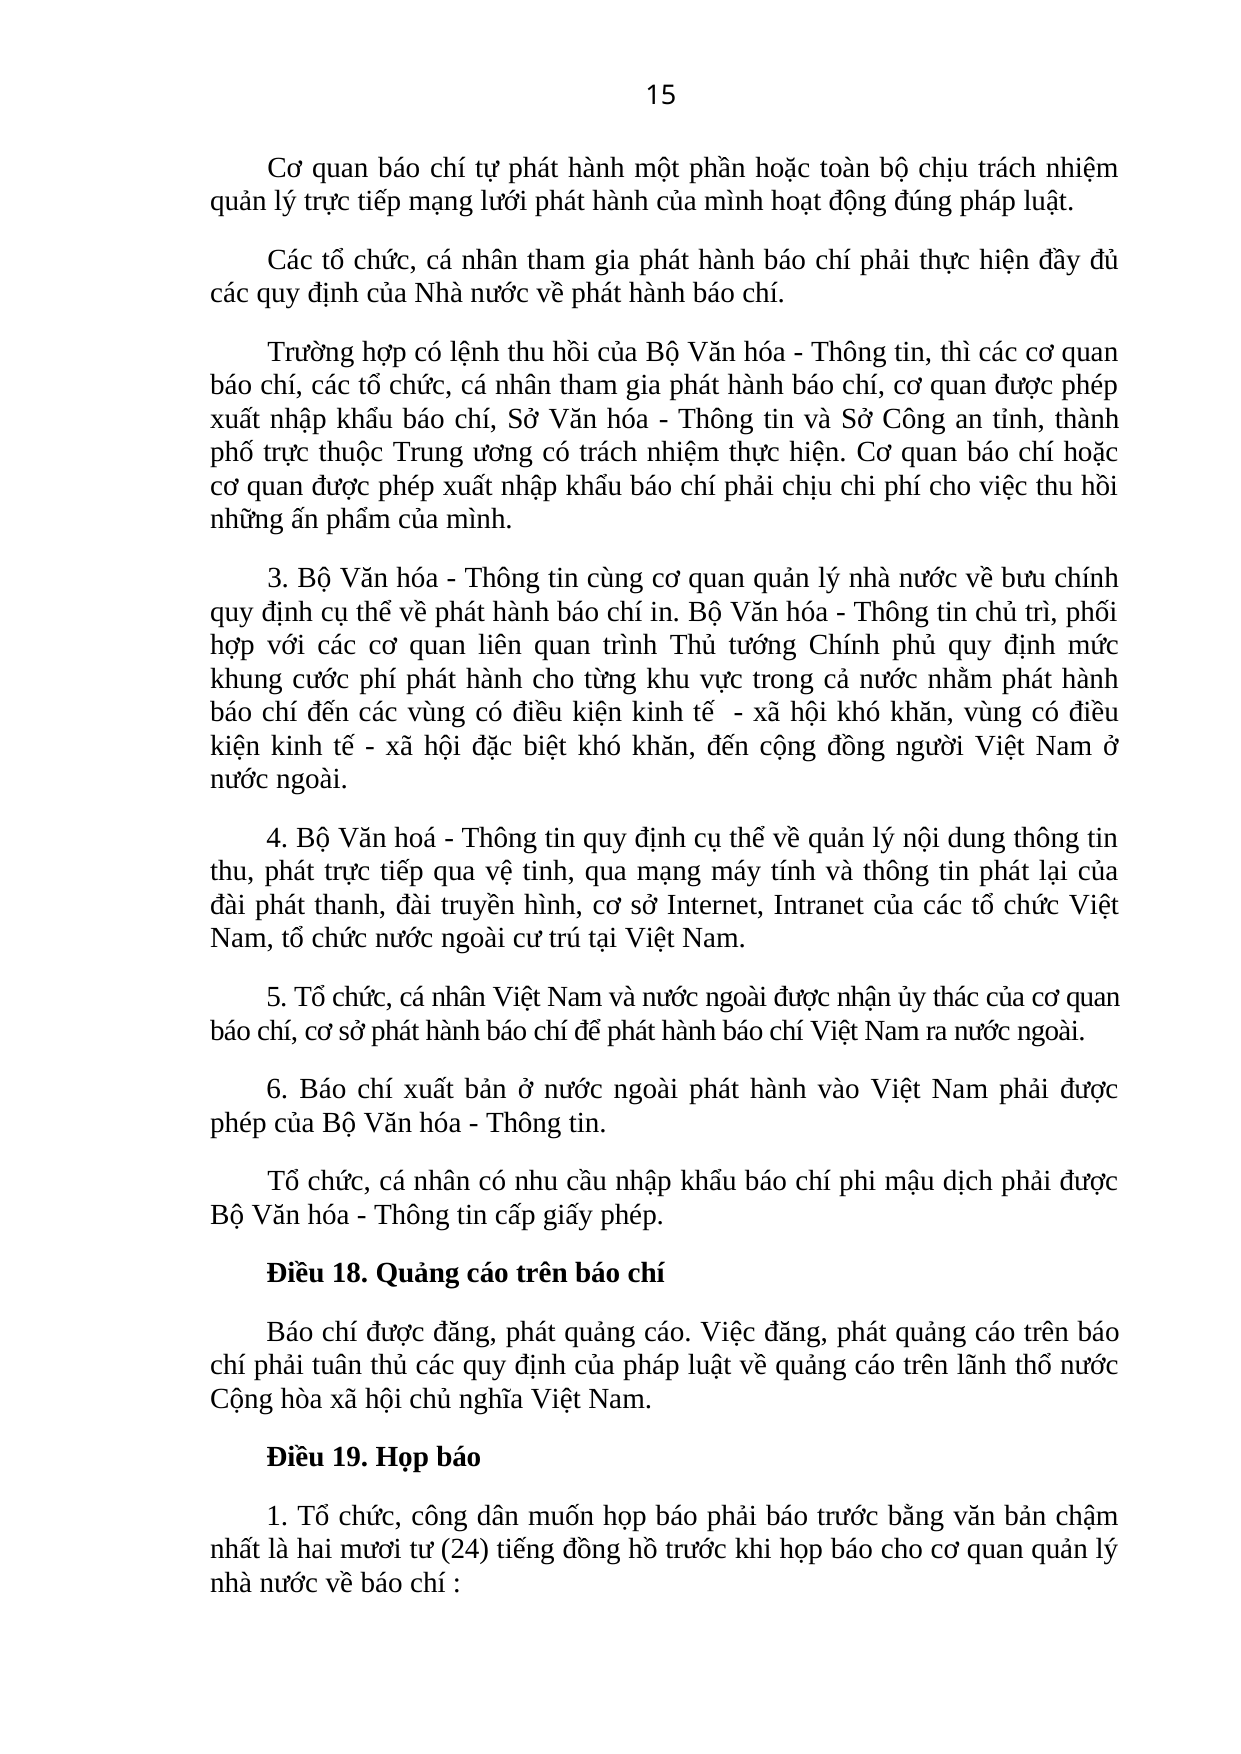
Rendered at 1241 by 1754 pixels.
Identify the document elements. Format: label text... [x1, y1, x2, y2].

text Điều 18. Quảng cáo trên báo chí [210, 1256, 1120, 1289]
text 4. Bộ Văn hoá - Thông tin quy định cụ thể về quản lý nội dung thông tin thu, phát trực tiếp qua vệ tinh, qua mạng máy tính và thông tin phát lại của đài phát thanh, đài truyền hình, cơ sở Internet, Intranet của các tổ chức Việt Nam, tổ chức nước ngoài cư trú tại Việt Nam. [210, 820, 1120, 954]
text Tổ chức, cá nhân có nhu cầu nhập khẩu báo chí phi mậu dịch phải được Bộ Văn hóa - Thông tin cấp giấy phép. [210, 1163, 1120, 1231]
text 6. Báo chí xuất bản ở nước ngoài phát hành vào Việt Nam phải được phép của Bộ Văn hóa - Thông tin. [210, 1071, 1120, 1138]
text 3. Bộ Văn hóa - Thông tin cùng cơ quan quản lý nhà nước về bưu chính quy định cụ thể về phát hành báo chí in. Bộ Văn hóa - Thông tin chủ trì, phối hợp với các cơ quan liên quan trình Thủ tướng Chính phủ quy định mức khung cước phí phát hành cho từng khu vực trong cả nước nhằm phát hành báo chí đến các vùng có điều kiện kinh tế - xã hội khó khăn, vùng có điều kiện kinh tế - xã hội đặc biệt khó khăn, đến cộng đồng người Việt Nam ở nước ngoài. [210, 560, 1120, 795]
text Trường hợp có lệnh thu hồi của Bộ Văn hóa - Thông tin, thì các cơ quan báo chí, các tổ chức, cá nhân tham gia phát hành báo chí, cơ quan được phép xuất nhập khẩu báo chí, Sở Văn hóa - Thông tin và Sở Công an tỉnh, thành phố trực thuộc Trung ương có trách nhiệm thực hiện. Cơ quan báo chí hoặc cơ quan được phép xuất nhập khẩu báo chí phải chịu chi phí cho việc thu hồi những ấn phẩm của mình. [210, 334, 1120, 535]
text Cơ quan báo chí tự phát hành một phần hoặc toàn bộ chịu trách nhiệm quản lý trực tiếp mạng lưới phát hành của mình hoạt động đúng pháp luật. [210, 150, 1120, 217]
text 1. Tổ chức, công dân muốn họp báo phải báo trước bằng văn bản chậm nhất là hai mươi tư (24) tiếng đồng hồ trước khi họp báo cho cơ quan quản lý nhà nước về báo chí : [210, 1498, 1120, 1599]
text Các tổ chức, cá nhân tham gia phát hành báo chí phải thực hiện đầy đủ các quy định của Nhà nước về phát hành báo chí. [210, 242, 1120, 309]
text Điều 19. Họp báo [210, 1440, 1120, 1473]
text 5. Tổ chức, cá nhân Việt Nam và nước ngoài được nhận ủy thác của cơ quan báo chí, cơ sở phát hành báo chí để phát hành báo chí Việt Nam ra nước ngoài. [210, 979, 1120, 1046]
text Báo chí được đăng, phát quảng cáo. Việc đăng, phát quảng cáo trên báo chí phải tuân thủ các quy định của pháp luật về quảng cáo trên lãnh thổ nước Cộng hòa xã hội chủ nghĩa Việt Nam. [210, 1314, 1120, 1415]
